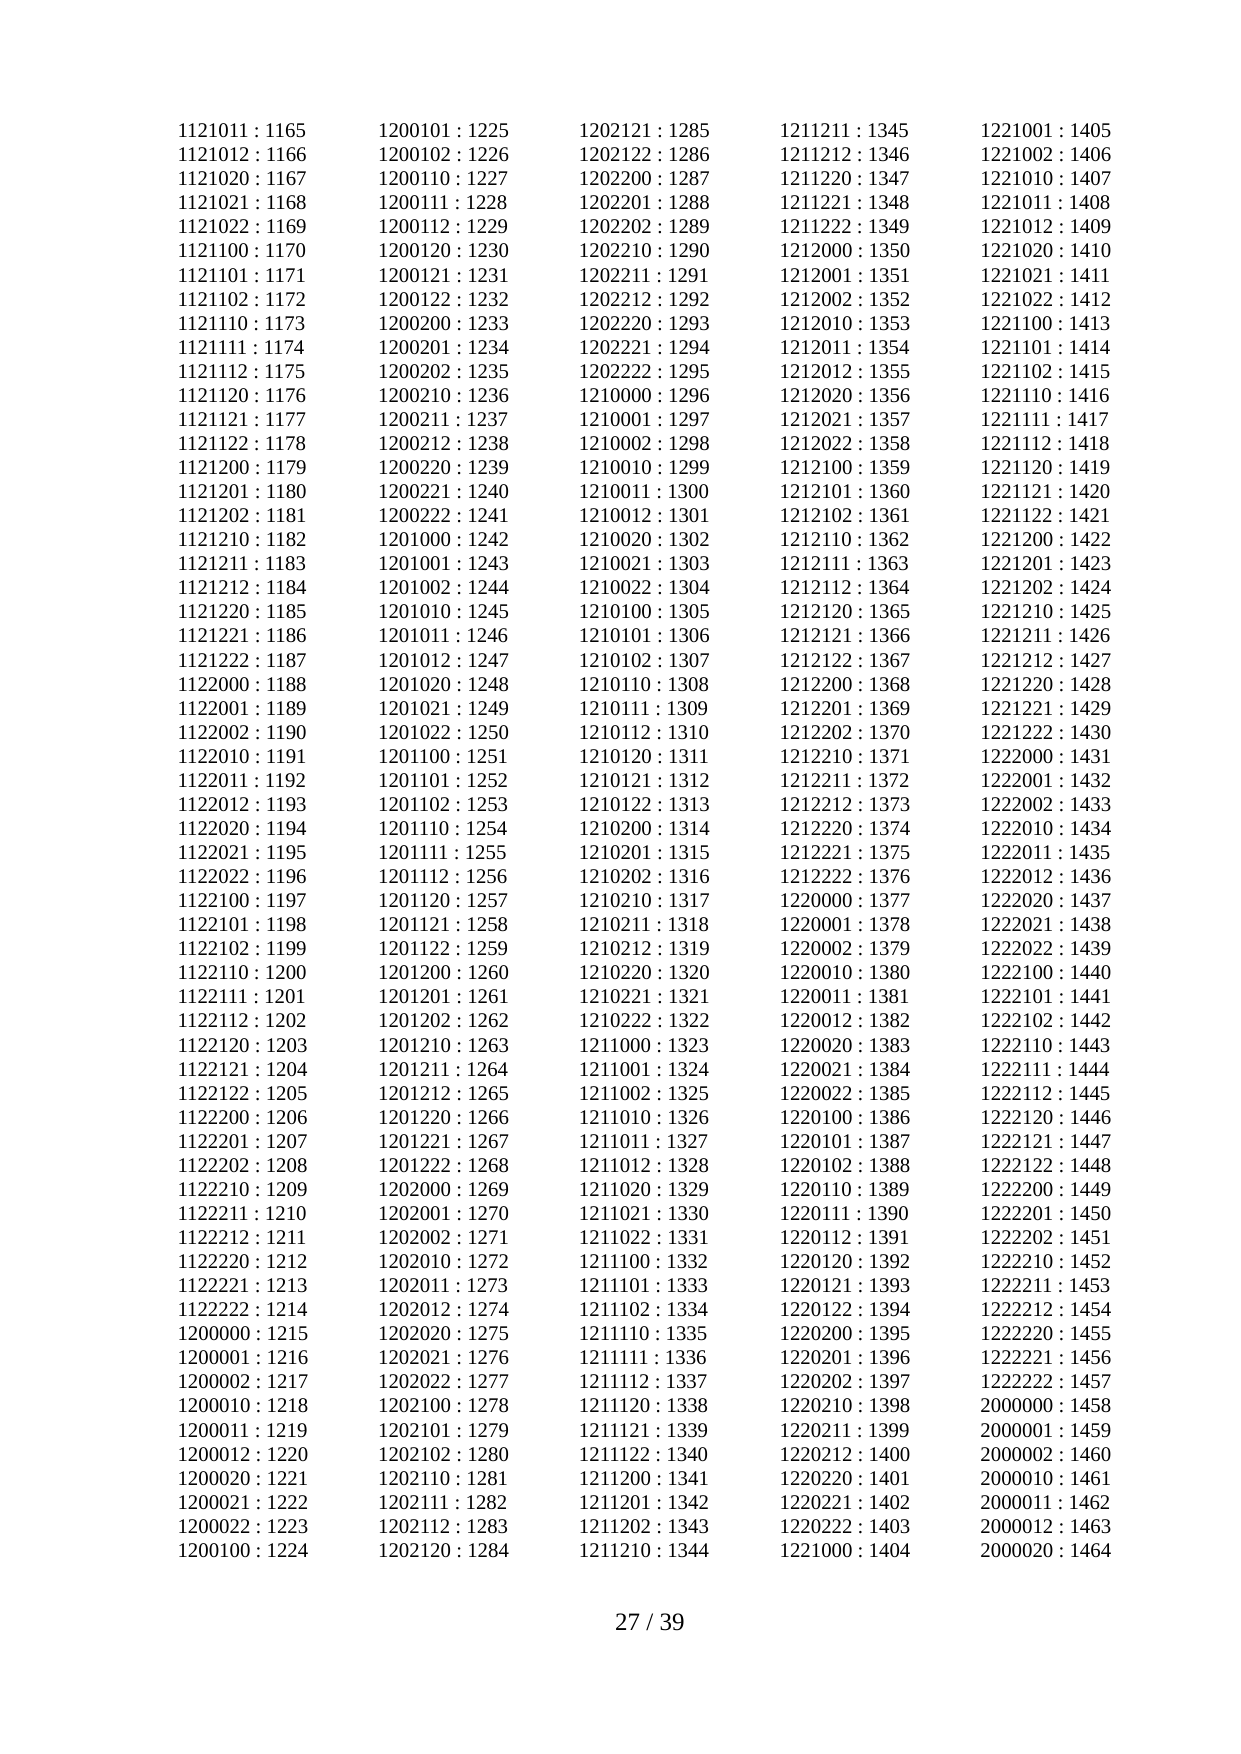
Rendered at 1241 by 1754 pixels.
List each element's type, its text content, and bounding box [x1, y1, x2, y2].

text 1221111 : 1417 [921, 407, 1122, 431]
text 1222210 : 1452 [921, 1249, 1122, 1273]
text 2000002 : 1460 [921, 1442, 1122, 1466]
text 1202221 : 1294 [519, 335, 720, 359]
text 1201201 : 1261 [319, 984, 519, 1008]
text 1200012 : 1220 [118, 1442, 319, 1466]
text 1221011 : 1408 [921, 190, 1122, 214]
text 1221122 : 1421 [921, 503, 1122, 527]
text 1212012 : 1355 [720, 359, 921, 383]
text 1221012 : 1409 [921, 214, 1122, 238]
text 1220021 : 1384 [720, 1057, 921, 1081]
text 1200101 : 1225 [319, 118, 519, 142]
text 1220111 : 1390 [720, 1201, 921, 1225]
text 1201111 : 1255 [319, 840, 519, 864]
text 1122011 : 1192 [118, 768, 319, 792]
text 1121200 : 1179 [118, 455, 319, 479]
text 1121201 : 1180 [118, 479, 319, 503]
text 1202020 : 1275 [319, 1321, 519, 1345]
text 1122101 : 1198 [118, 912, 319, 936]
text 1200112 : 1229 [319, 214, 519, 238]
text 1201121 : 1258 [319, 912, 519, 936]
text 1220102 : 1388 [720, 1153, 921, 1177]
text 1212002 : 1352 [720, 287, 921, 311]
text 1122010 : 1191 [118, 744, 319, 768]
text 1122211 : 1210 [118, 1201, 319, 1225]
text 1211021 : 1330 [519, 1201, 720, 1225]
text 1212020 : 1356 [720, 383, 921, 407]
text 1201002 : 1244 [319, 575, 519, 599]
text 1201202 : 1262 [319, 1008, 519, 1032]
text 1200210 : 1236 [319, 383, 519, 407]
text 1222221 : 1456 [921, 1345, 1122, 1369]
text 1200200 : 1233 [319, 311, 519, 335]
text 1201011 : 1246 [319, 623, 519, 647]
text 1212120 : 1365 [720, 599, 921, 623]
text 1210000 : 1296 [519, 383, 720, 407]
text 1212101 : 1360 [720, 479, 921, 503]
text 1202201 : 1288 [519, 190, 720, 214]
text 1221210 : 1425 [921, 599, 1122, 623]
text 1210102 : 1307 [519, 647, 720, 672]
text 1210201 : 1315 [519, 840, 720, 864]
text 1212211 : 1372 [720, 768, 921, 792]
text 1201102 : 1253 [319, 792, 519, 816]
text 1121210 : 1182 [118, 527, 319, 551]
text 1210110 : 1308 [519, 672, 720, 696]
text 1222001 : 1432 [921, 768, 1122, 792]
text 1211022 : 1331 [519, 1225, 720, 1249]
text 1200002 : 1217 [118, 1369, 319, 1393]
text 1122122 : 1205 [118, 1081, 319, 1105]
text 1222000 : 1431 [921, 744, 1122, 768]
text 1210122 : 1313 [519, 792, 720, 816]
text 1221001 : 1405 [921, 118, 1122, 142]
text 1222011 : 1435 [921, 840, 1122, 864]
text 1222100 : 1440 [921, 960, 1122, 984]
text 1121101 : 1171 [118, 262, 319, 287]
text 1220000 : 1377 [720, 888, 921, 912]
text 1211221 : 1348 [720, 190, 921, 214]
text 1121102 : 1172 [118, 287, 319, 311]
text 1202101 : 1279 [319, 1417, 519, 1442]
text 1210022 : 1304 [519, 575, 720, 599]
text 1220201 : 1396 [720, 1345, 921, 1369]
text 1222102 : 1442 [921, 1008, 1122, 1032]
text 1122221 : 1213 [118, 1273, 319, 1297]
text 1202112 : 1283 [319, 1514, 519, 1538]
text 1221221 : 1429 [921, 696, 1122, 720]
text 1121220 : 1185 [118, 599, 319, 623]
text 1220222 : 1403 [720, 1514, 921, 1538]
text 1210021 : 1303 [519, 551, 720, 575]
text 1201122 : 1259 [319, 936, 519, 960]
text 1222202 : 1451 [921, 1225, 1122, 1249]
text 1211020 : 1329 [519, 1177, 720, 1201]
text 1121212 : 1184 [118, 575, 319, 599]
text 1211102 : 1334 [519, 1297, 720, 1321]
text 1201112 : 1256 [319, 864, 519, 888]
text 1210020 : 1302 [519, 527, 720, 551]
text 1200121 : 1231 [319, 262, 519, 287]
text 1220002 : 1379 [720, 936, 921, 960]
text 1211110 : 1335 [519, 1321, 720, 1345]
text 1221002 : 1406 [921, 142, 1122, 166]
text 1201022 : 1250 [319, 720, 519, 744]
text 1122012 : 1193 [118, 792, 319, 816]
text 1211001 : 1324 [519, 1057, 720, 1081]
text 1210222 : 1322 [519, 1008, 720, 1032]
text 1121111 : 1174 [118, 335, 319, 359]
text 1122021 : 1195 [118, 840, 319, 864]
text 1222012 : 1436 [921, 864, 1122, 888]
text 1210120 : 1311 [519, 744, 720, 768]
text 1220221 : 1402 [720, 1490, 921, 1514]
text 1202102 : 1280 [319, 1442, 519, 1466]
text 1121022 : 1169 [118, 214, 319, 238]
text 1201221 : 1267 [319, 1129, 519, 1153]
text 1211002 : 1325 [519, 1081, 720, 1105]
text 1211112 : 1337 [519, 1369, 720, 1393]
text 1201210 : 1263 [319, 1032, 519, 1057]
text 1212021 : 1357 [720, 407, 921, 431]
text 1211011 : 1327 [519, 1129, 720, 1153]
text 1211100 : 1332 [519, 1249, 720, 1273]
text 1222122 : 1448 [921, 1153, 1122, 1177]
text 1210002 : 1298 [519, 431, 720, 455]
text 1122020 : 1194 [118, 816, 319, 840]
text 1221020 : 1410 [921, 238, 1122, 262]
text 1211212 : 1346 [720, 142, 921, 166]
text 1212110 : 1362 [720, 527, 921, 551]
text 1200011 : 1219 [118, 1417, 319, 1442]
text 1221120 : 1419 [921, 455, 1122, 479]
text 1212220 : 1374 [720, 816, 921, 840]
text 1221000 : 1404 [720, 1538, 921, 1562]
text 1210212 : 1319 [519, 936, 720, 960]
text 1200010 : 1218 [118, 1393, 319, 1417]
text 1121021 : 1168 [118, 190, 319, 214]
text 1122202 : 1208 [118, 1153, 319, 1177]
text 1220110 : 1389 [720, 1177, 921, 1201]
text 1201000 : 1242 [319, 527, 519, 551]
text 1201212 : 1265 [319, 1081, 519, 1105]
text 1220011 : 1381 [720, 984, 921, 1008]
text 1222200 : 1449 [921, 1177, 1122, 1201]
text 1201101 : 1252 [319, 768, 519, 792]
text 1210200 : 1314 [519, 816, 720, 840]
text 1122112 : 1202 [118, 1008, 319, 1032]
text 1210220 : 1320 [519, 960, 720, 984]
text 1200000 : 1215 [118, 1321, 319, 1345]
text 1212001 : 1351 [720, 262, 921, 287]
text 1220022 : 1385 [720, 1081, 921, 1105]
text 1220001 : 1378 [720, 912, 921, 936]
text 1201021 : 1249 [319, 696, 519, 720]
text 1202022 : 1277 [319, 1369, 519, 1393]
text 1200020 : 1221 [118, 1466, 319, 1490]
text 1121100 : 1170 [118, 238, 319, 262]
text 1211120 : 1338 [519, 1393, 720, 1417]
text 1221110 : 1416 [921, 383, 1122, 407]
text 1221121 : 1420 [921, 479, 1122, 503]
text 1212011 : 1354 [720, 335, 921, 359]
text 1220211 : 1399 [720, 1417, 921, 1442]
text 1122001 : 1189 [118, 696, 319, 720]
text 1222220 : 1455 [921, 1321, 1122, 1345]
text 1121211 : 1183 [118, 551, 319, 575]
text 1122100 : 1197 [118, 888, 319, 912]
text 1201120 : 1257 [319, 888, 519, 912]
text 1222212 : 1454 [921, 1297, 1122, 1321]
text 1220212 : 1400 [720, 1442, 921, 1466]
text 1211200 : 1341 [519, 1466, 720, 1490]
text 1212201 : 1369 [720, 696, 921, 720]
text 1212202 : 1370 [720, 720, 921, 744]
text 1221220 : 1428 [921, 672, 1122, 696]
text 1211121 : 1339 [519, 1417, 720, 1442]
text 1222121 : 1447 [921, 1129, 1122, 1153]
text 1212200 : 1368 [720, 672, 921, 696]
text 1222110 : 1443 [921, 1032, 1122, 1057]
text 1212212 : 1373 [720, 792, 921, 816]
text 1221112 : 1418 [921, 431, 1122, 455]
text 1200220 : 1239 [319, 455, 519, 479]
text 1200201 : 1234 [319, 335, 519, 359]
text 1220012 : 1382 [720, 1008, 921, 1032]
text 1122121 : 1204 [118, 1057, 319, 1081]
text 1210100 : 1305 [519, 599, 720, 623]
text 1220122 : 1394 [720, 1297, 921, 1321]
text 1200001 : 1216 [118, 1345, 319, 1369]
text 1210101 : 1306 [519, 623, 720, 647]
text 1200021 : 1222 [118, 1490, 319, 1514]
text 1201001 : 1243 [319, 551, 519, 575]
text 1221211 : 1426 [921, 623, 1122, 647]
text 1202010 : 1272 [319, 1249, 519, 1273]
text 1122222 : 1214 [118, 1297, 319, 1321]
text 1201010 : 1245 [319, 599, 519, 623]
text 1200222 : 1241 [319, 503, 519, 527]
text 1202111 : 1282 [319, 1490, 519, 1514]
text 1201110 : 1254 [319, 816, 519, 840]
text 1221222 : 1430 [921, 720, 1122, 744]
text 1212100 : 1359 [720, 455, 921, 479]
text 1210210 : 1317 [519, 888, 720, 912]
text 1202021 : 1276 [319, 1345, 519, 1369]
text 1202012 : 1274 [319, 1297, 519, 1321]
text 1211000 : 1323 [519, 1032, 720, 1057]
text 1211122 : 1340 [519, 1442, 720, 1466]
text 1212102 : 1361 [720, 503, 921, 527]
text 1212222 : 1376 [720, 864, 921, 888]
text 1221100 : 1413 [921, 311, 1122, 335]
text 1222211 : 1453 [921, 1273, 1122, 1297]
text 1202220 : 1293 [519, 311, 720, 335]
text 1121020 : 1167 [118, 166, 319, 190]
text 1220202 : 1397 [720, 1369, 921, 1393]
text 1121121 : 1177 [118, 407, 319, 431]
text 1211220 : 1347 [720, 166, 921, 190]
text 1222021 : 1438 [921, 912, 1122, 936]
text 1211101 : 1333 [519, 1273, 720, 1297]
text 1200100 : 1224 [118, 1538, 319, 1562]
text 1221201 : 1423 [921, 551, 1122, 575]
text 1200120 : 1230 [319, 238, 519, 262]
text 1202011 : 1273 [319, 1273, 519, 1297]
text 2000011 : 1462 [921, 1490, 1122, 1514]
text 1222222 : 1457 [921, 1369, 1122, 1393]
text 1212022 : 1358 [720, 431, 921, 455]
text 1211202 : 1343 [519, 1514, 720, 1538]
text 1202210 : 1290 [519, 238, 720, 262]
text 1220101 : 1387 [720, 1129, 921, 1153]
text 1212010 : 1353 [720, 311, 921, 335]
text 1211201 : 1342 [519, 1490, 720, 1514]
text 1220210 : 1398 [720, 1393, 921, 1417]
text 1221212 : 1427 [921, 647, 1122, 672]
text 1222022 : 1439 [921, 936, 1122, 960]
text 1121011 : 1165 [118, 118, 319, 142]
text 1222201 : 1450 [921, 1201, 1122, 1225]
text 1210001 : 1297 [519, 407, 720, 431]
text 1122200 : 1206 [118, 1105, 319, 1129]
text 1210011 : 1300 [519, 479, 720, 503]
text 1211111 : 1336 [519, 1345, 720, 1369]
text 1202202 : 1289 [519, 214, 720, 238]
text 1222010 : 1434 [921, 816, 1122, 840]
text 2000001 : 1459 [921, 1417, 1122, 1442]
text 1221102 : 1415 [921, 359, 1122, 383]
text 1201100 : 1251 [319, 744, 519, 768]
text 1121120 : 1176 [118, 383, 319, 407]
text 1212112 : 1364 [720, 575, 921, 599]
text 1202121 : 1285 [519, 118, 720, 142]
text 1201211 : 1264 [319, 1057, 519, 1081]
text 1121122 : 1178 [118, 431, 319, 455]
text 1122002 : 1190 [118, 720, 319, 744]
text 1202211 : 1291 [519, 262, 720, 287]
text 1200111 : 1228 [319, 190, 519, 214]
text 1200211 : 1237 [319, 407, 519, 431]
text 1121110 : 1173 [118, 311, 319, 335]
text 1210111 : 1309 [519, 696, 720, 720]
text 1202122 : 1286 [519, 142, 720, 166]
text 1122111 : 1201 [118, 984, 319, 1008]
text 1221021 : 1411 [921, 262, 1122, 287]
text 1122201 : 1207 [118, 1129, 319, 1153]
text 1200221 : 1240 [319, 479, 519, 503]
text 1222002 : 1433 [921, 792, 1122, 816]
text 1201012 : 1247 [319, 647, 519, 672]
text 1121222 : 1187 [118, 647, 319, 672]
text 1211210 : 1344 [519, 1538, 720, 1562]
text 1202100 : 1278 [319, 1393, 519, 1417]
text 1122220 : 1212 [118, 1249, 319, 1273]
text 1201220 : 1266 [319, 1105, 519, 1129]
text 1121221 : 1186 [118, 623, 319, 647]
text 1200122 : 1232 [319, 287, 519, 311]
text 1122022 : 1196 [118, 864, 319, 888]
text 1202002 : 1271 [319, 1225, 519, 1249]
text 1221202 : 1424 [921, 575, 1122, 599]
text 1220220 : 1401 [720, 1466, 921, 1490]
text 1212000 : 1350 [720, 238, 921, 262]
text 1202200 : 1287 [519, 166, 720, 190]
text 1201222 : 1268 [319, 1153, 519, 1177]
text 1221101 : 1414 [921, 335, 1122, 359]
text 1222112 : 1445 [921, 1081, 1122, 1105]
text 1222101 : 1441 [921, 984, 1122, 1008]
text 1122102 : 1199 [118, 936, 319, 960]
text 1220121 : 1393 [720, 1273, 921, 1297]
text 1121202 : 1181 [118, 503, 319, 527]
text 1210202 : 1316 [519, 864, 720, 888]
text 1122212 : 1211 [118, 1225, 319, 1249]
text 1121012 : 1166 [118, 142, 319, 166]
text 1202000 : 1269 [319, 1177, 519, 1201]
text 1221200 : 1422 [921, 527, 1122, 551]
text 1212221 : 1375 [720, 840, 921, 864]
text 1220020 : 1383 [720, 1032, 921, 1057]
text 1202120 : 1284 [319, 1538, 519, 1562]
text 2000020 : 1464 [921, 1538, 1122, 1562]
text 1221010 : 1407 [921, 166, 1122, 190]
text 1220100 : 1386 [720, 1105, 921, 1129]
text 1211012 : 1328 [519, 1153, 720, 1177]
text 1202110 : 1281 [319, 1466, 519, 1490]
text 1122000 : 1188 [118, 672, 319, 696]
text 1210121 : 1312 [519, 768, 720, 792]
text 1212121 : 1366 [720, 623, 921, 647]
text 1210012 : 1301 [519, 503, 720, 527]
text 1122120 : 1203 [118, 1032, 319, 1057]
text 1212210 : 1371 [720, 744, 921, 768]
text 1122110 : 1200 [118, 960, 319, 984]
text 2000012 : 1463 [921, 1514, 1122, 1538]
text 2000000 : 1458 [921, 1393, 1122, 1417]
text 1221022 : 1412 [921, 287, 1122, 311]
text 1200102 : 1226 [319, 142, 519, 166]
text 2000010 : 1461 [921, 1466, 1122, 1490]
text 1200110 : 1227 [319, 166, 519, 190]
text 1212122 : 1367 [720, 647, 921, 672]
text 1210221 : 1321 [519, 984, 720, 1008]
text 1202001 : 1270 [319, 1201, 519, 1225]
text 1212111 : 1363 [720, 551, 921, 575]
text 1121112 : 1175 [118, 359, 319, 383]
text 1220112 : 1391 [720, 1225, 921, 1249]
text 1201200 : 1260 [319, 960, 519, 984]
text 1211222 : 1349 [720, 214, 921, 238]
text 1220010 : 1380 [720, 960, 921, 984]
text 1202222 : 1295 [519, 359, 720, 383]
text 1222111 : 1444 [921, 1057, 1122, 1081]
text 1201020 : 1248 [319, 672, 519, 696]
text 1210112 : 1310 [519, 720, 720, 744]
text 1122210 : 1209 [118, 1177, 319, 1201]
text 1220120 : 1392 [720, 1249, 921, 1273]
text 1220200 : 1395 [720, 1321, 921, 1345]
text 1210010 : 1299 [519, 455, 720, 479]
text 1202212 : 1292 [519, 287, 720, 311]
text 1222120 : 1446 [921, 1105, 1122, 1129]
text 1200202 : 1235 [319, 359, 519, 383]
text 1211211 : 1345 [720, 118, 921, 142]
text 1200022 : 1223 [118, 1514, 319, 1538]
text 1210211 : 1318 [519, 912, 720, 936]
text 1200212 : 1238 [319, 431, 519, 455]
text 1222020 : 1437 [921, 888, 1122, 912]
text 1211010 : 1326 [519, 1105, 720, 1129]
